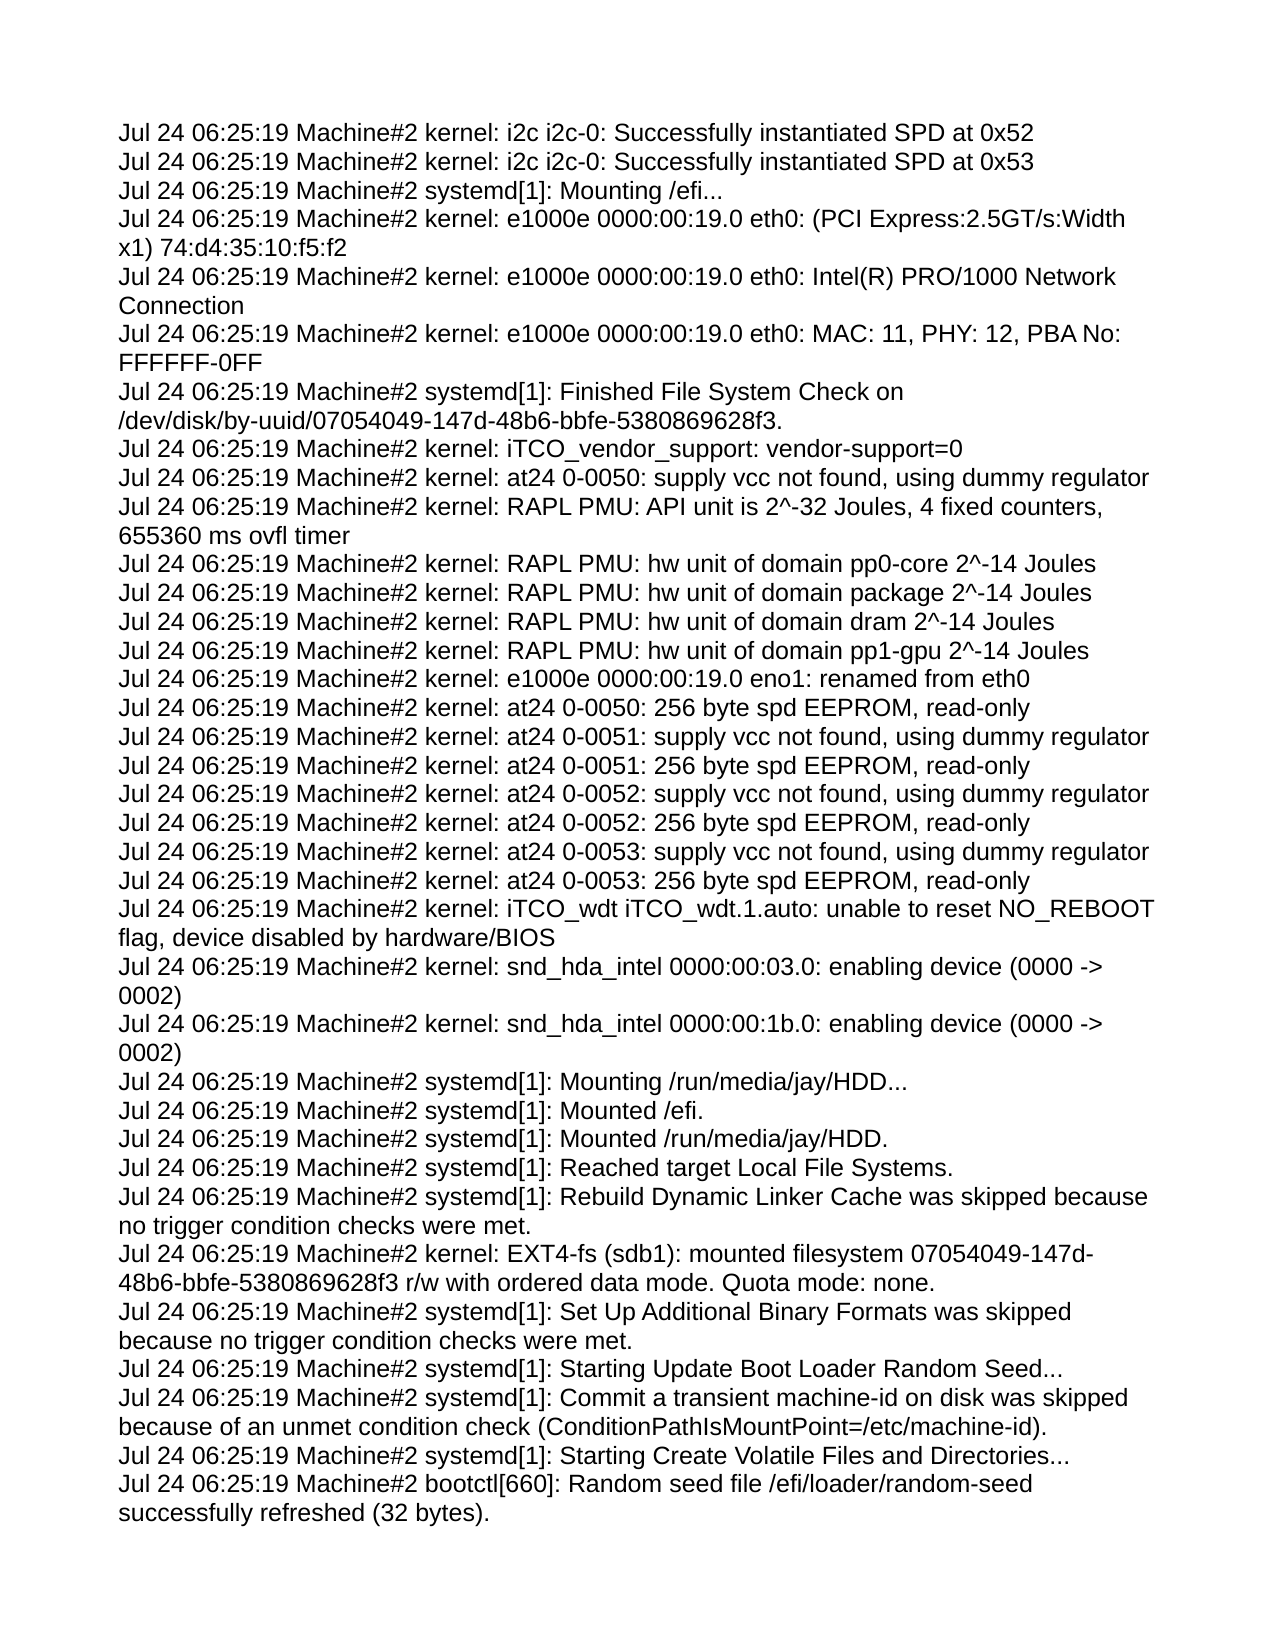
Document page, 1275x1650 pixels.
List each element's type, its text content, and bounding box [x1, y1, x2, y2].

text Jul 24 06:25:19 Machine#2 kernel: at24 0-0053: 256 byte spd EEPROM, read-only [118, 866, 1157, 894]
text Jul 24 06:25:19 Machine#2 kernel: i2c i2c-0: Successfully instantiated SPD at 0x53 [118, 147, 1157, 176]
text Jul 24 06:25:19 Machine#2 kernel: at24 0-0052: supply vcc not found, using dummy regulator [118, 779, 1157, 808]
text Jul 24 06:25:19 Machine#2 kernel: RAPL PMU: hw unit of domain package 2^-14 Joules [118, 578, 1157, 607]
text Jul 24 06:25:19 Machine#2 kernel: e1000e 0000:00:19.0 eno1: renamed from eth0 [118, 664, 1157, 693]
text Jul 24 06:25:19 Machine#2 kernel: iTCO_wdt iTCO_wdt.1.auto: unable to reset NO_REBOOT flag, device disabled by hardware/BIOS [118, 894, 1157, 952]
text Jul 24 06:25:19 Machine#2 systemd[1]: Mounting /efi... [118, 176, 1157, 204]
text Jul 24 06:25:19 Machine#2 kernel: snd_hda_intel 0000:00:1b.0: enabling device (0000 -> 0002) [118, 1009, 1157, 1067]
text Jul 24 06:25:19 Machine#2 systemd[1]: Finished File System Check on /dev/disk/by-uuid/07054049-147d-48b6-bbfe-5380869628f3. [118, 377, 1157, 434]
text Jul 24 06:25:19 Machine#2 systemd[1]: Mounted /efi. [118, 1096, 1157, 1124]
text Jul 24 06:25:19 Machine#2 kernel: RAPL PMU: hw unit of domain pp1-gpu 2^-14 Joules [118, 636, 1157, 664]
text Jul 24 06:25:19 Machine#2 systemd[1]: Mounting /run/media/jay/HDD... [118, 1067, 1157, 1096]
text Jul 24 06:25:19 Machine#2 systemd[1]: Rebuild Dynamic Linker Cache was skipped because no trigger condition checks were met. [118, 1182, 1157, 1239]
text Jul 24 06:25:19 Machine#2 kernel: snd_hda_intel 0000:00:03.0: enabling device (0000 -> 0002) [118, 952, 1157, 1009]
text Jul 24 06:25:19 Machine#2 kernel: e1000e 0000:00:19.0 eth0: MAC: 11, PHY: 12, PBA No: FFFFFF-0FF [118, 319, 1157, 377]
text Jul 24 06:25:19 Machine#2 kernel: e1000e 0000:00:19.0 eth0: (PCI Express:2.5GT/s:Width x1) 74:d4:35:10:f5:f2 [118, 204, 1157, 262]
text Jul 24 06:25:19 Machine#2 systemd[1]: Starting Update Boot Loader Random Seed... [118, 1354, 1157, 1383]
text Jul 24 06:25:19 Machine#2 systemd[1]: Commit a transient machine-id on disk was skipped because of an unmet condition check (ConditionPathIsMountPoint=/etc/machine-id). [118, 1383, 1157, 1441]
text Jul 24 06:25:19 Machine#2 systemd[1]: Reached target Local File Systems. [118, 1153, 1157, 1182]
text Jul 24 06:25:19 Machine#2 kernel: at24 0-0051: 256 byte spd EEPROM, read-only [118, 751, 1157, 779]
text Jul 24 06:25:19 Machine#2 systemd[1]: Mounted /run/media/jay/HDD. [118, 1124, 1157, 1153]
text Jul 24 06:25:19 Machine#2 kernel: at24 0-0050: supply vcc not found, using dummy regulator [118, 463, 1157, 492]
text Jul 24 06:25:19 Machine#2 kernel: e1000e 0000:00:19.0 eth0: Intel(R) PRO/1000 Network Connection [118, 262, 1157, 319]
text Jul 24 06:25:19 Machine#2 kernel: i2c i2c-0: Successfully instantiated SPD at 0x52 [118, 118, 1157, 147]
text Jul 24 06:25:19 Machine#2 kernel: at24 0-0050: 256 byte spd EEPROM, read-only [118, 693, 1157, 722]
text Jul 24 06:25:19 Machine#2 kernel: at24 0-0052: 256 byte spd EEPROM, read-only [118, 808, 1157, 837]
text Jul 24 06:25:19 Machine#2 kernel: iTCO_vendor_support: vendor-support=0 [118, 434, 1157, 463]
text Jul 24 06:25:19 Machine#2 bootctl[660]: Random seed file /efi/loader/random-seed successfully refreshed (32 bytes). [118, 1469, 1157, 1527]
text Jul 24 06:25:19 Machine#2 kernel: RAPL PMU: hw unit of domain dram 2^-14 Joules [118, 607, 1157, 636]
text Jul 24 06:25:19 Machine#2 kernel: EXT4-fs (sdb1): mounted filesystem 07054049-147d-48b6-bbfe-5380869628f3 r/w with ordered data mode. Quota mode: none. [118, 1239, 1157, 1297]
text Jul 24 06:25:19 Machine#2 kernel: RAPL PMU: hw unit of domain pp0-core 2^-14 Joules [118, 549, 1157, 578]
text Jul 24 06:25:19 Machine#2 kernel: at24 0-0053: supply vcc not found, using dummy regulator [118, 837, 1157, 866]
text Jul 24 06:25:19 Machine#2 systemd[1]: Set Up Additional Binary Formats was skipped because no trigger condition checks were met. [118, 1297, 1157, 1354]
text Jul 24 06:25:19 Machine#2 kernel: at24 0-0051: supply vcc not found, using dummy regulator [118, 722, 1157, 751]
text Jul 24 06:25:19 Machine#2 systemd[1]: Starting Create Volatile Files and Directories... [118, 1441, 1157, 1469]
text Jul 24 06:25:19 Machine#2 kernel: RAPL PMU: API unit is 2^-32 Joules, 4 fixed counters, 655360 ms ovfl timer [118, 492, 1157, 549]
